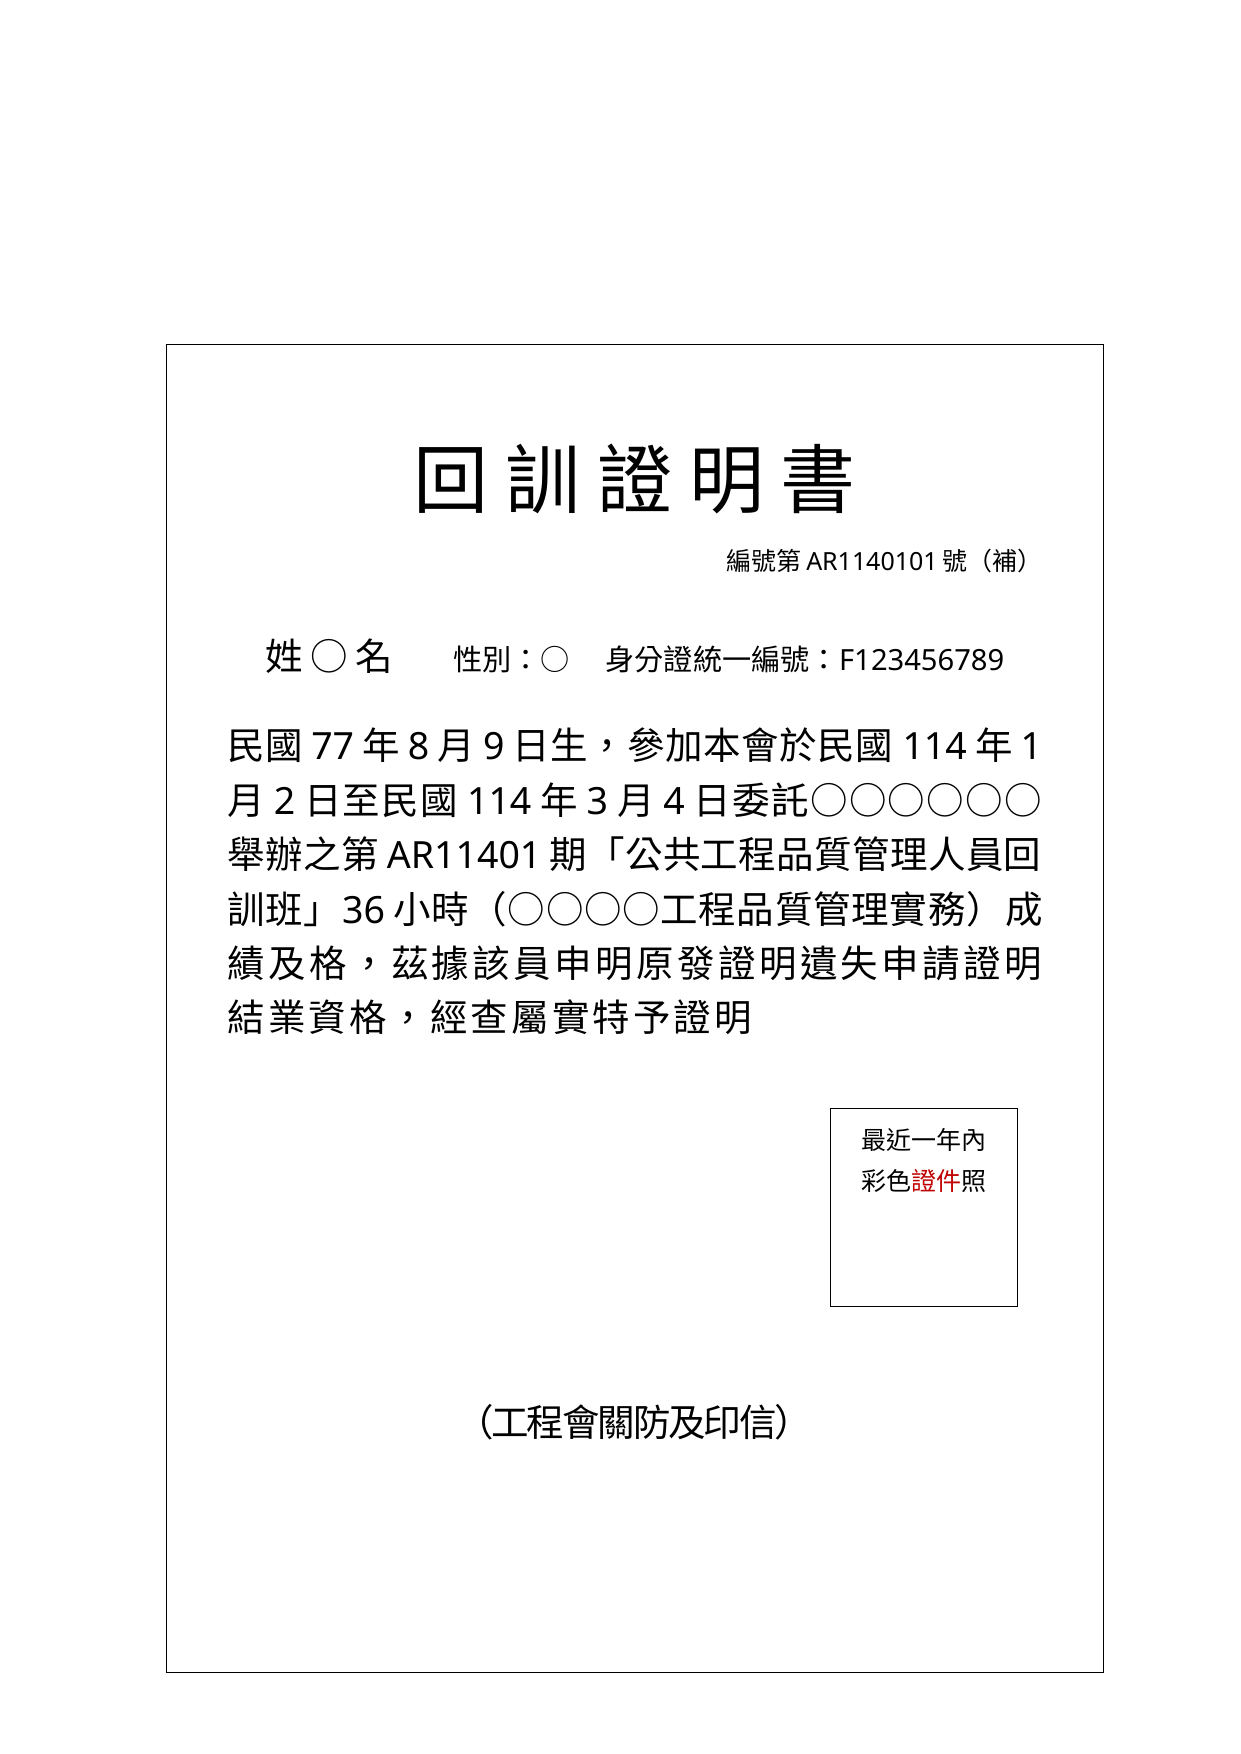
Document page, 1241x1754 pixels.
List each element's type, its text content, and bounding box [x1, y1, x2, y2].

table_header 回 訓 證 明 書 編號第AR1140101號（補） 姓○名 性別：○ 身分證統一編號：F123456789 民國77年8月9日生，參加本會於民國114年1月2日至民國114年3月4日委託○○○○○○舉辦之第AR11401期「公共工程品質管理人員回訓班」36小時（○○○○工程品質管理實務）成績及格，茲據該員申明原發證明遺失申請證明結業資格，經查屬實特予證明 （工程會關防及印信） 發證日期：中華民國 年 月 日/有效日期：中華民國 年 月 日止 [167, 345, 1103, 1672]
